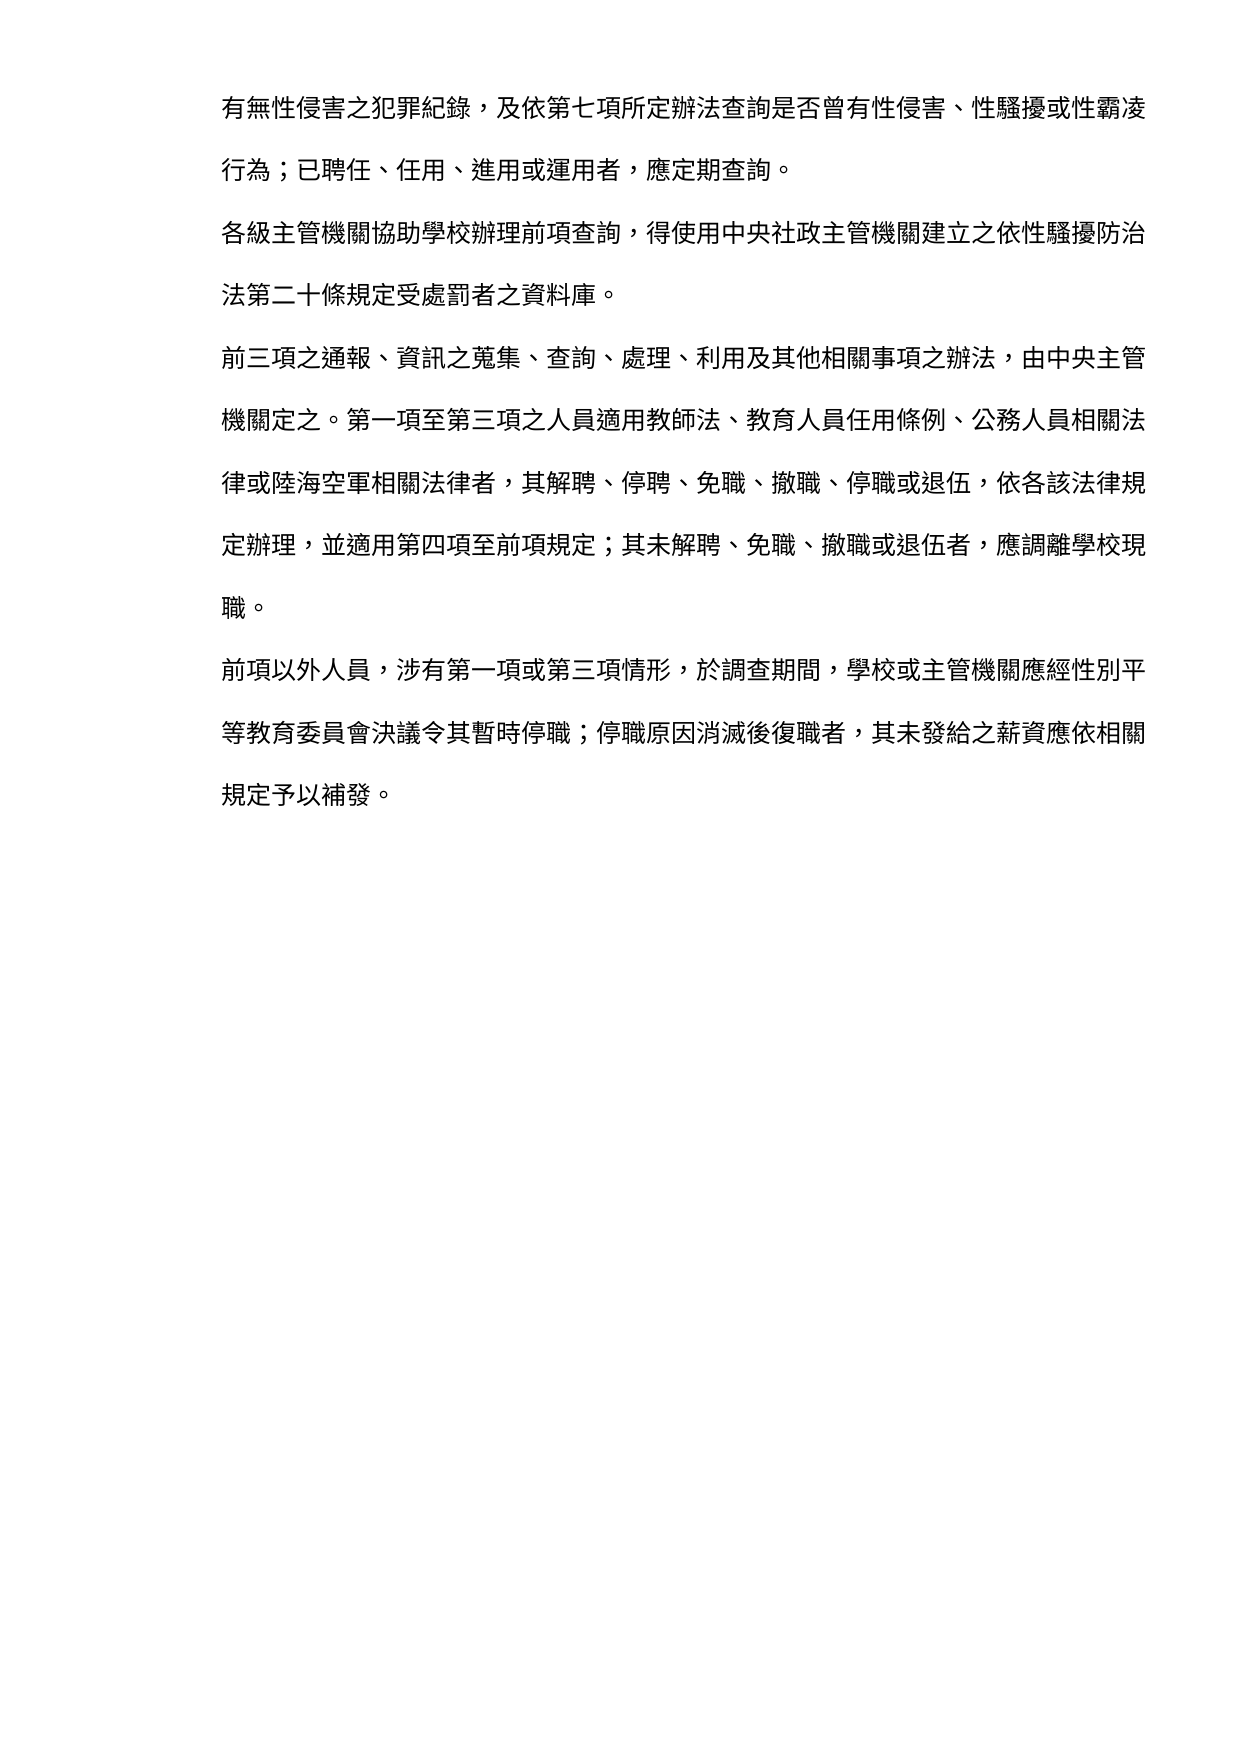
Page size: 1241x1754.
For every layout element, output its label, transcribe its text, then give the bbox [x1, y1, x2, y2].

text 前三項之通報、資訊之蒐集、查詢、處理、利用及其他相關事項之辦法，由中央主管機關定之。第一項至第三項之人員適用教師法、教育人員任用條例、公務人員相關法律或陸海空軍相關法律者，其解聘、停聘、免職、撤職、停職或退伍，依各該法律規定辦理，並適用第四項至前項規定；其未解聘、免職、撤職或退伍者，應調離學校現職。 [221, 314, 1152, 627]
text 各級主管機關協助學校辦理前項查詢，得使用中央社政主管機關建立之依性騷擾防治法第二十條規定受處罰者之資料庫。 [221, 189, 1152, 314]
text 前項以外人員，涉有第一項或第三項情形，於調查期間，學校或主管機關應經性別平等教育委員會決議令其暫時停職；停職原因消滅後復職者，其未發給之薪資應依相關規定予以補發。 [221, 627, 1152, 814]
text 有無性侵害之犯罪紀錄，及依第七項所定辦法查詢是否曾有性侵害、性騷擾或性霸凌行為；已聘任、任用、進用或運用者，應定期查詢。 [221, 64, 1152, 189]
